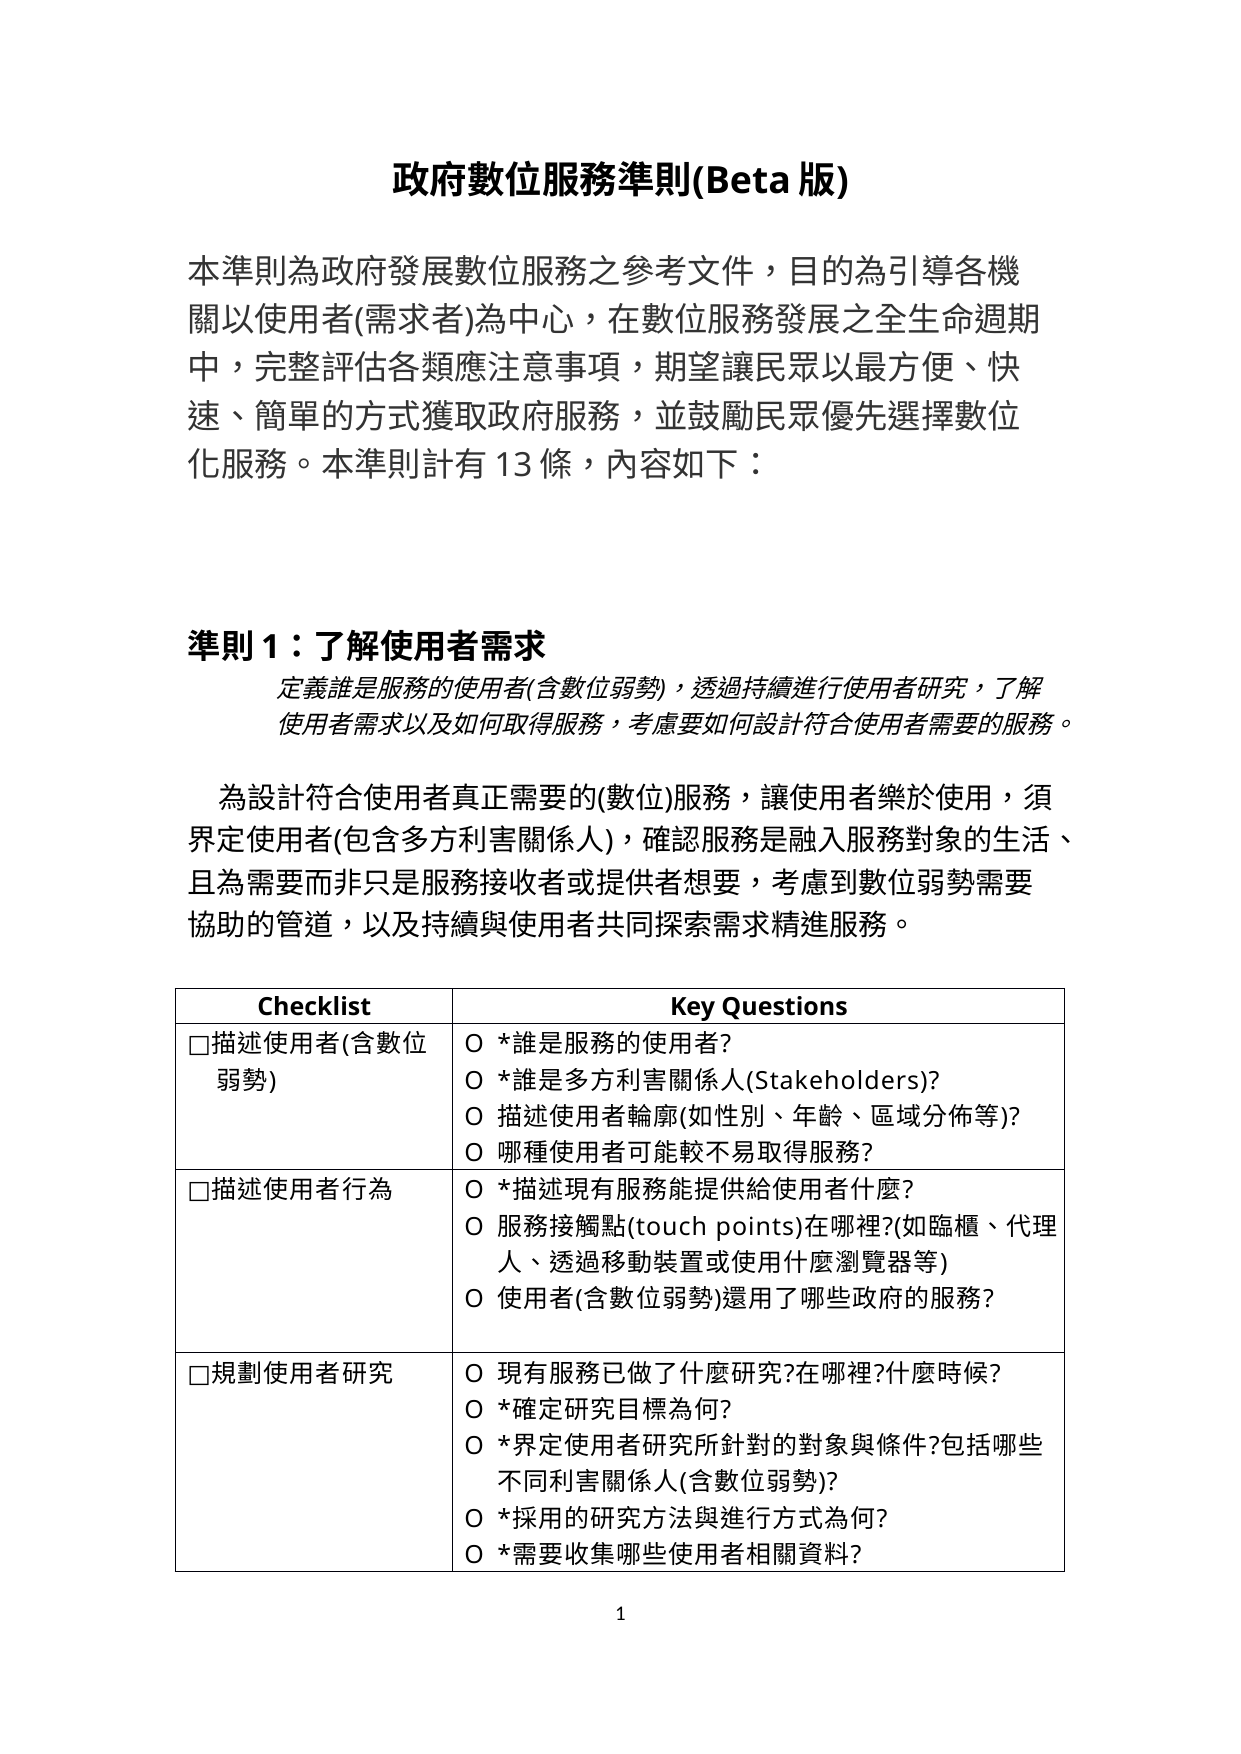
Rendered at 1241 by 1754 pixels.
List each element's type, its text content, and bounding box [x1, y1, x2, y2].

table_cell *描述現有服務能提供給使用者什麼? 服務接觸點(touch points)在哪裡?(如臨櫃、代理人、透過移動裝置或使用什麼瀏覽器等) 使用者(含數位弱勢)還用了哪些政府的服務? [453, 1170, 1064, 1352]
table_header Checklist [176, 989, 452, 1023]
text 本準則為政府發展數位服務之參考文件，目的為引導各機關以使用者(需求者)為中心，在數位服務發展之全生命週期中，完整評估各類應注意事項，期望讓民眾以最方便、快速、簡單的方式獲取政府服務，並鼓勵民眾優先選擇數位化服務。本準則計有13條，內容如下： [187, 244, 1053, 486]
table_header Key Questions [453, 989, 1064, 1023]
text 為設計符合使用者真正需要的(數位)服務，讓使用者樂於使用，須界定使用者(包含多方利害關係人)，確認服務是融入服務對象的生活、且為需要而非只是服務接收者或提供者想要，考慮到數位弱勢需要協助的管道，以及持續與使用者共同探索需求精進服務。 [187, 774, 1053, 944]
text 政府數位服務準則(Beta版) [187, 150, 1053, 204]
table_cell *誰是服務的使用者? *誰是多方利害關係人(Stakeholders)? 描述使用者輪廓(如性別、年齡、區域分佈等)? 哪種使用者可能較不易取得服務? [453, 1024, 1064, 1169]
text 定義誰是服務的使用者(含數位弱勢)，透過持續進行使用者研究，了解使用者需求以及如何取得服務，考慮要如何設計符合使用者需要的服務。 [276, 668, 1053, 741]
table_cell □描述使用者行為 [176, 1170, 452, 1352]
table_cell □規劃使用者研究 [176, 1353, 452, 1571]
table_cell 現有服務已做了什麼研究?在哪裡?什麼時候? *確定研究目標為何? *界定使用者研究所針對的對象與條件?包括哪些不同利害關係人(含數位弱勢)? *採用的研究方法與進行方式為何? *需要收集哪些使用者相關資料? *邀請哪些使用者(包括利害關係人)參與? 如何找到研究對象? [453, 1353, 1064, 1571]
text 準則1：了解使用者需求 [187, 619, 1053, 668]
table_cell □描述使用者(含數位弱勢) [176, 1024, 452, 1169]
